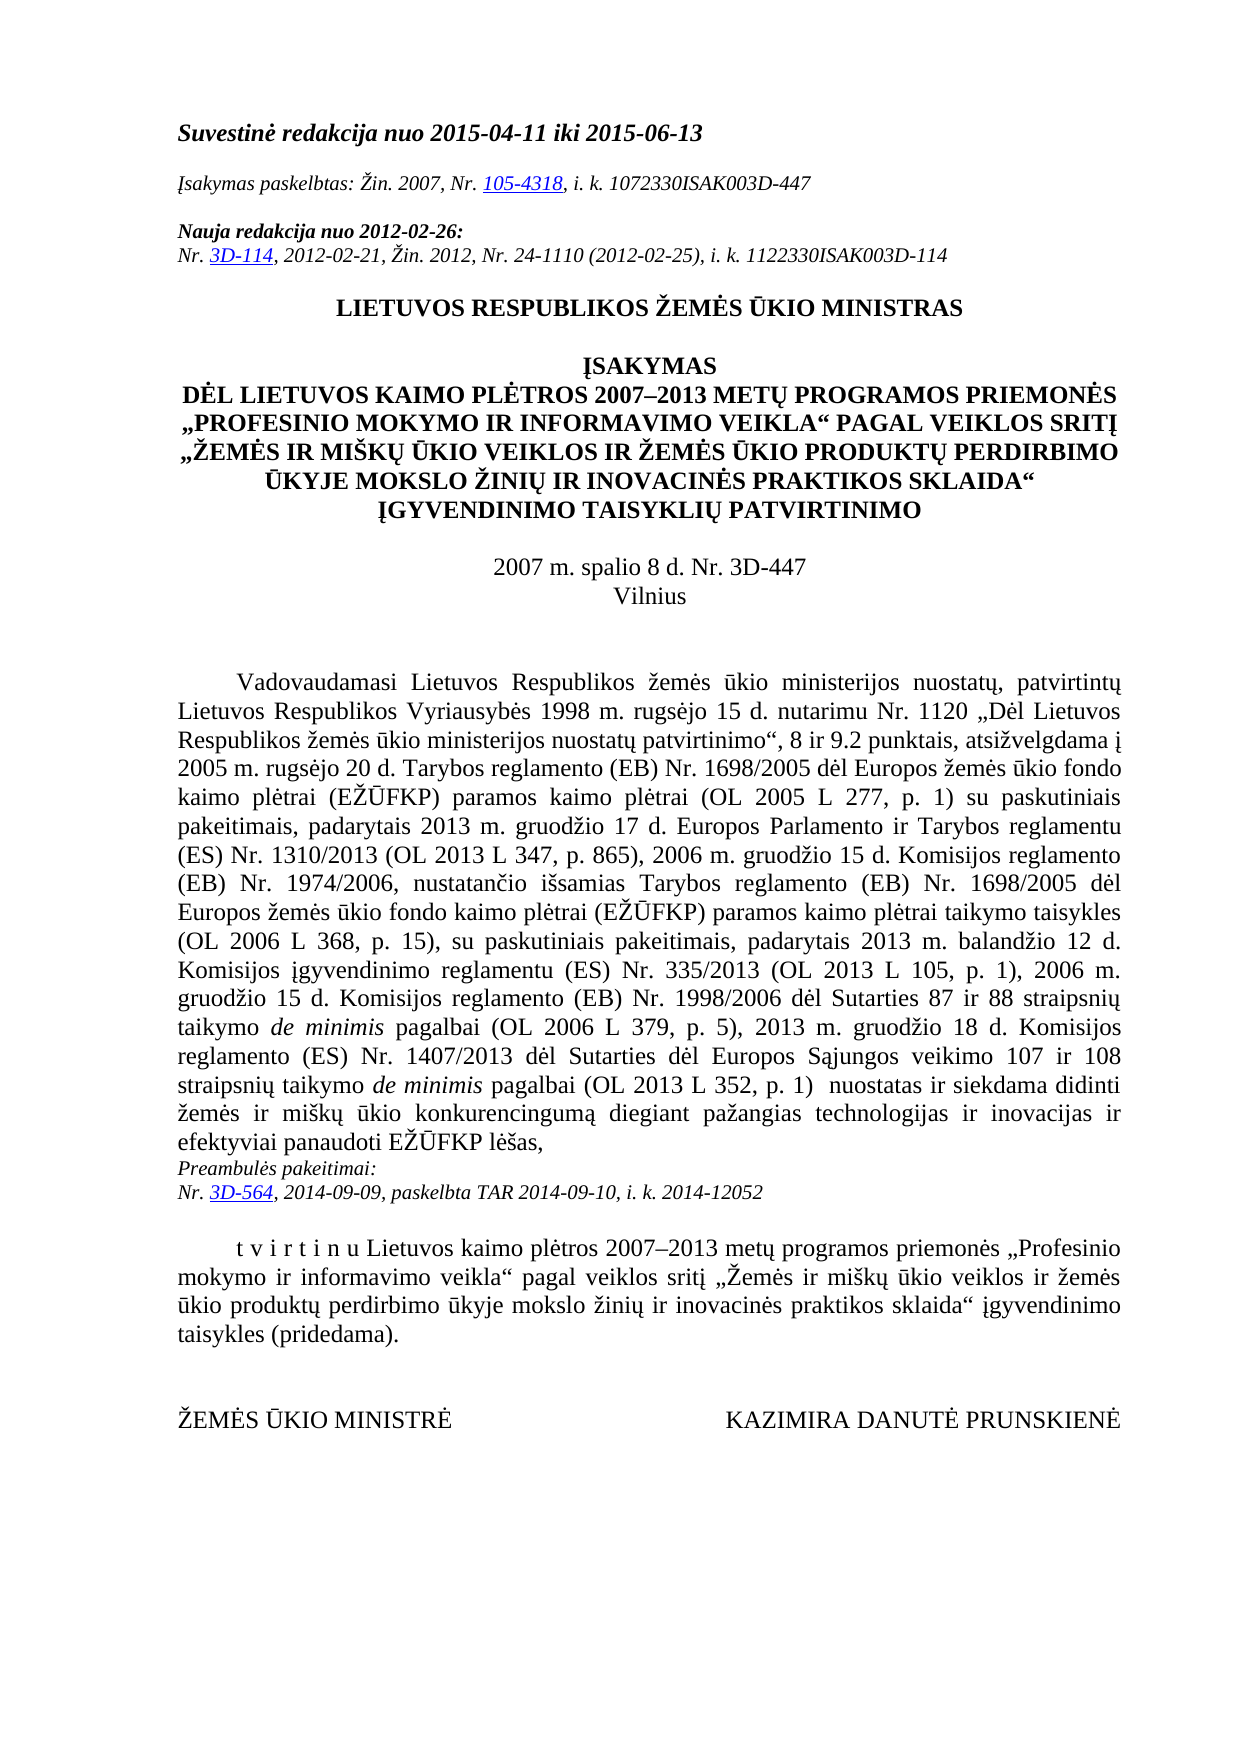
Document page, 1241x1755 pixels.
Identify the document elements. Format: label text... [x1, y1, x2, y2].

text ĮSAKYMAS [177, 351, 1122, 380]
text Suvestinė redakcija nuo 2015-04-11 iki 2015-06-13 [177, 118, 1122, 147]
text Vilnius [177, 581, 1122, 610]
text Nr. 3D-564, 2014-09-09, paskelbta TAR 2014-09-10, i. k. 2014-12052 [177, 1180, 1122, 1204]
text Įsakymas paskelbtas: Žin. 2007, Nr. 105-4318, i. k. 1072330ISAK003D-447 [177, 171, 1122, 195]
text ŽEMĖS ŪKIO MINISTRĖ KAZIMIRA DANUTĖ PRUNSKIENĖ [177, 1405, 1122, 1434]
text Nr. 3D-114, 2012-02-21, Žin. 2012, Nr. 24-1110 (2012-02-25), i. k. 1122330ISAK003D-114 [177, 243, 1122, 267]
text DĖL LIETUVOS KAIMO PLĖTROS 2007–2013 METŲ PROGRAMOS PRIEMONĖS „PROFESINIO MOKYMO IR INFORMAVIMO VEIKLA“ PAGAL VEIKLOS SRITĮ „ŽEMĖS IR MIŠKŲ ŪKIO VEIKLOS IR ŽEMĖS ŪKIO PRODUKTŲ PERDIRBIMO ŪKYJE MOKSLO ŽINIŲ IR INOVACINĖS PRAKTIKOS SKLAIDA“ ĮGYVENDINIMO TAISYKLIŲ PATVIRTINIMO [177, 380, 1122, 523]
text LIETUVOS RESPUBLIKOS ŽEMĖS ŪKIO MINISTRAS [177, 293, 1122, 322]
text Nauja redakcija nuo 2012-02-26: [177, 219, 1122, 243]
text Vadovaudamasi Lietuvos Respublikos žemės ūkio ministerijos nuostatų, patvirtintų Lietuvos Respublikos Vyriausybės 1998 m. rugsėjo 15 d. nutarimu Nr. 1120 „Dėl Lietuvos Respublikos žemės ūkio ministerijos nuostatų patvirtinimo“, 8 ir 9.2 punktais, atsižvelgdama į 2005 m. rugsėjo 20 d. Tarybos reglamento (EB) Nr. 1698/2005 dėl Europos žemės ūkio fondo kaimo plėtrai (EŽŪFKP) paramos kaimo plėtrai (OL 2005 L 277, p. 1) su paskutiniais pakeitimais, padarytais 2013 m. gruodžio 17 d. Europos Parlamento ir Tarybos reglamentu (ES) Nr. 1310/2013 (OL 2013 L 347, p. 865), 2006 m. gruodžio 15 d. Komisijos reglamento (EB) Nr. 1974/2006, nustatančio išsamias Tarybos reglamento (EB) Nr. 1698/2005 dėl Europos žemės ūkio fondo kaimo plėtrai (EŽŪFKP) paramos kaimo plėtrai taikymo taisykles (OL 2006 L 368, p. 15), su paskutiniais pakeitimais, padarytais 2013 m. balandžio 12 d. Komisijos įgyvendinimo reglamentu (ES) Nr. 335/2013 (OL 2013 L 105, p. 1), 2006 m. gruodžio 15 d. Komisijos reglamento (EB) Nr. 1998/2006 dėl Sutarties 87 ir 88 straipsnių taikymo de minimis pagalbai (OL 2006 L 379, p. 5), 2013 m. gruodžio 18 d. Komisijos reglamento (ES) Nr. 1407/2013 dėl Sutarties dėl Europos Sąjungos veikimo 107 ir 108 straipsnių taikymo de minimis pagalbai (OL 2013 L 352, p. 1) nuostatas ir siekdama didinti žemės ir miškų ūkio konkurencingumą diegiant pažangias technologijas ir inovacijas ir efektyviai panaudoti EŽŪFKP lėšas, [177, 667, 1122, 1156]
text Preambulės pakeitimai: [177, 1156, 1122, 1180]
text 2007 m. spalio 8 d. Nr. 3D-447 [177, 552, 1122, 581]
text t v i r t i n u Lietuvos kaimo plėtros 2007–2013 metų programos priemonės „Profesinio mokymo ir informavimo veikla“ pagal veiklos sritį „Žemės ir miškų ūkio veiklos ir žemės ūkio produktų perdirbimo ūkyje mokslo žinių ir inovacinės praktikos sklaida“ įgyvendinimo taisykles (pridedama). [177, 1233, 1122, 1348]
